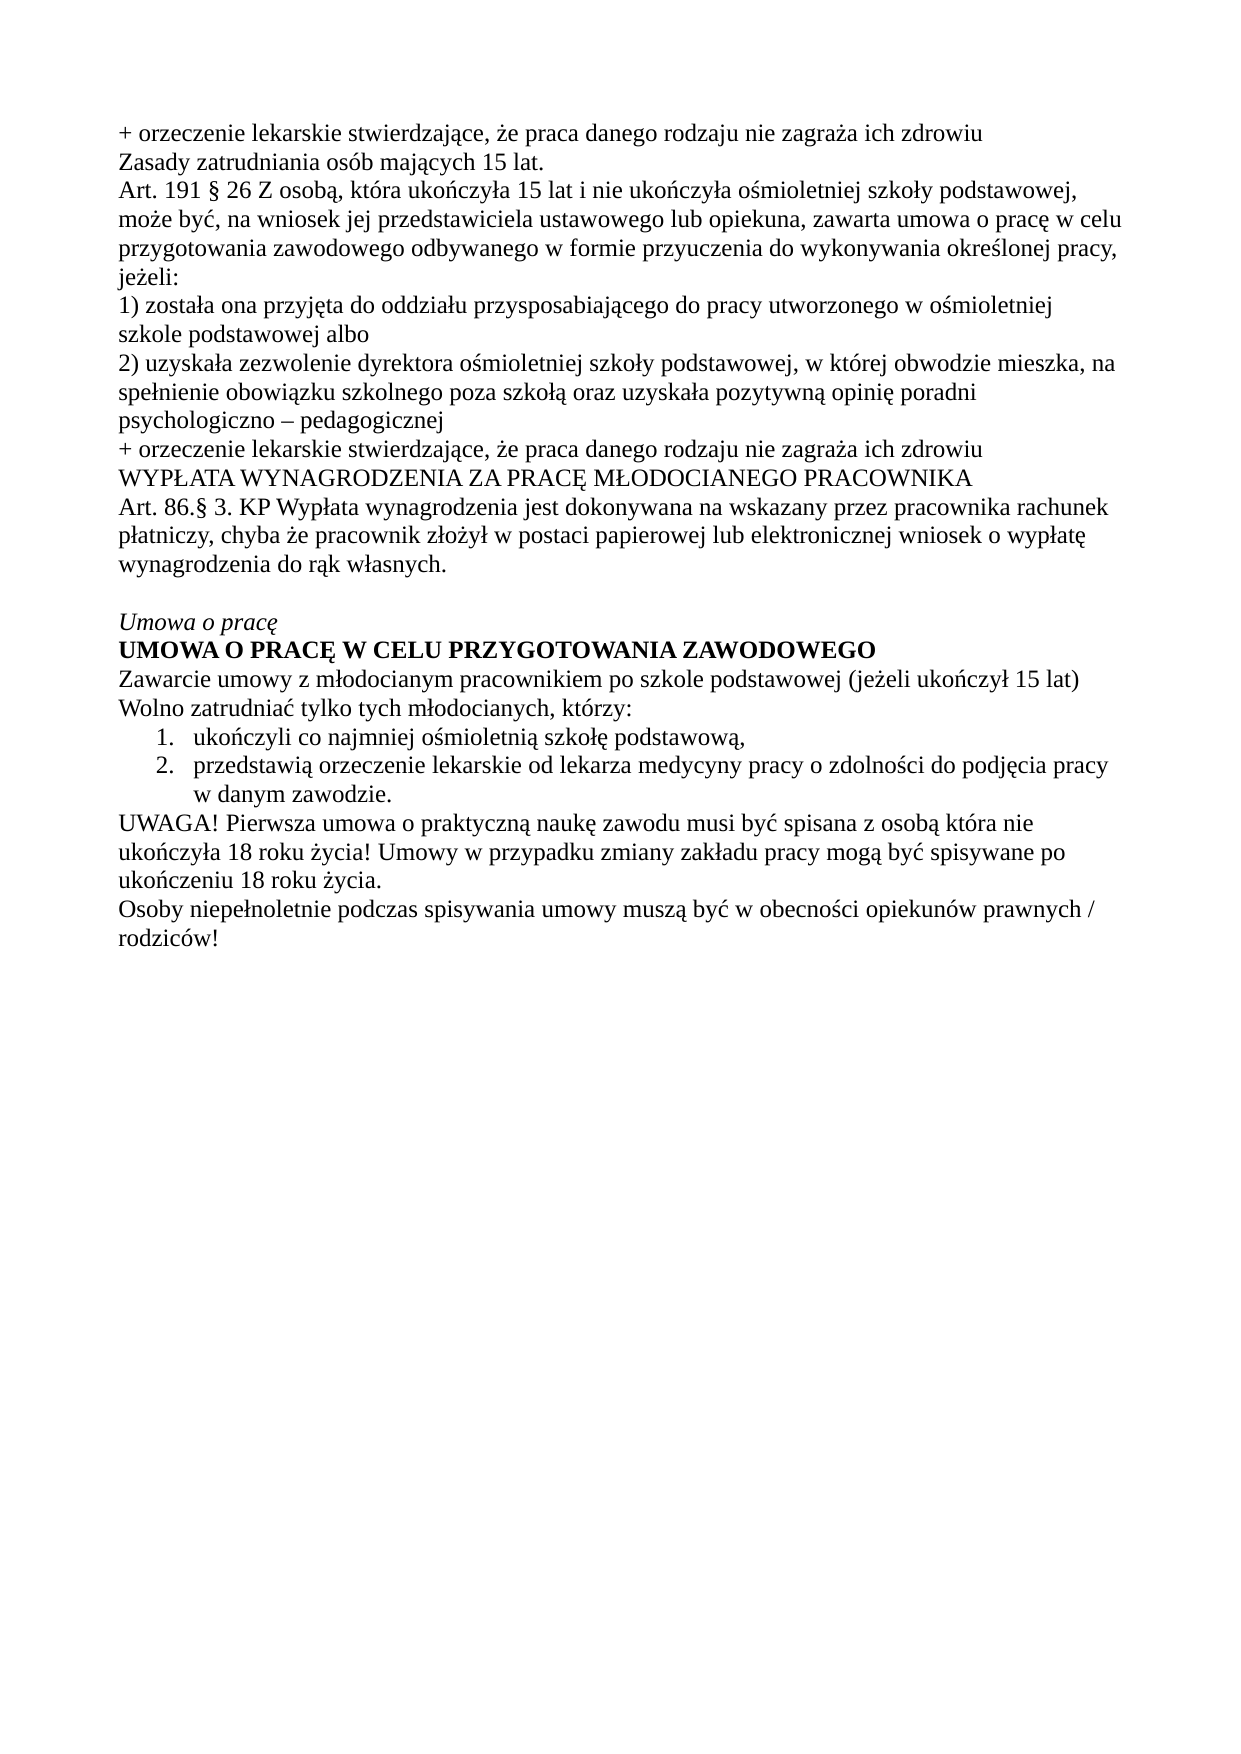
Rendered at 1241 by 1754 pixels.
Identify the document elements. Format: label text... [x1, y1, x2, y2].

text Zasady zatrudniania osób mających 15 lat. [118, 147, 1122, 176]
text Osoby niepełnoletnie podczas spisywania umowy muszą być w obecności opiekunów prawnych / rodziców! [118, 894, 1122, 952]
text UWAGA! Pierwsza umowa o praktyczną naukę zawodu musi być spisana z osobą która nie ukończyła 18 roku życia! Umowy w przypadku zmiany zakładu pracy mogą być spisywane po ukończeniu 18 roku życia. [118, 808, 1122, 894]
text + orzeczenie lekarskie stwierdzające, że praca danego rodzaju nie zagraża ich zdrowiu [118, 118, 1122, 147]
text Umowa o pracę [118, 607, 1122, 636]
text Art. 191 § 26 Z osobą, która ukończyła 15 lat i nie ukończyła ośmioletniej szkoły podstawowej, może być, na wniosek jej przedstawiciela ustawowego lub opiekuna, zawarta umowa o pracę w celu przygotowania zawodowego odbywanego w formie przyuczenia do wykonywania określonej pracy, jeżeli: [118, 176, 1122, 291]
list ukończyli co najmniej ośmioletnią szkołę podstawową, [156, 722, 1122, 751]
text Art. 86.§ 3. KP Wypłata wynagrodzenia jest dokonywana na wskazany przez pracownika rachunek płatniczy, chyba że pracownik złożył w postaci papierowej lub elektronicznej wniosek o wypłatę wynagrodzenia do rąk własnych. [118, 492, 1122, 578]
text UMOWA O PRACĘ W CELU PRZYGOTOWANIA ZAWODOWEGO Zawarcie umowy z młodocianym pracownikiem po szkole podstawowej (jeżeli ukończył 15 lat) Wolno zatrudniać tylko tych młodocianych, którzy: [118, 636, 1122, 722]
text WYPŁATA WYNAGRODZENIA ZA PRACĘ MŁODOCIANEGO PRACOWNIKA [118, 463, 1122, 492]
text 2) uzyskała zezwolenie dyrektora ośmioletniej szkoły podstawowej, w której obwodzie mieszka, na spełnienie obowiązku szkolnego poza szkołą oraz uzyskała pozytywną opinię poradni psychologiczno – pedagogicznej [118, 348, 1122, 434]
text 1) została ona przyjęta do oddziału przysposabiającego do pracy utworzonego w ośmioletniej szkole podstawowej albo [118, 291, 1122, 348]
list przedstawią orzeczenie lekarskie od lekarza medycyny pracy o zdolności do podjęcia pracy w danym zawodzie. [156, 751, 1122, 808]
text + orzeczenie lekarskie stwierdzające, że praca danego rodzaju nie zagraża ich zdrowiu [118, 434, 1122, 463]
